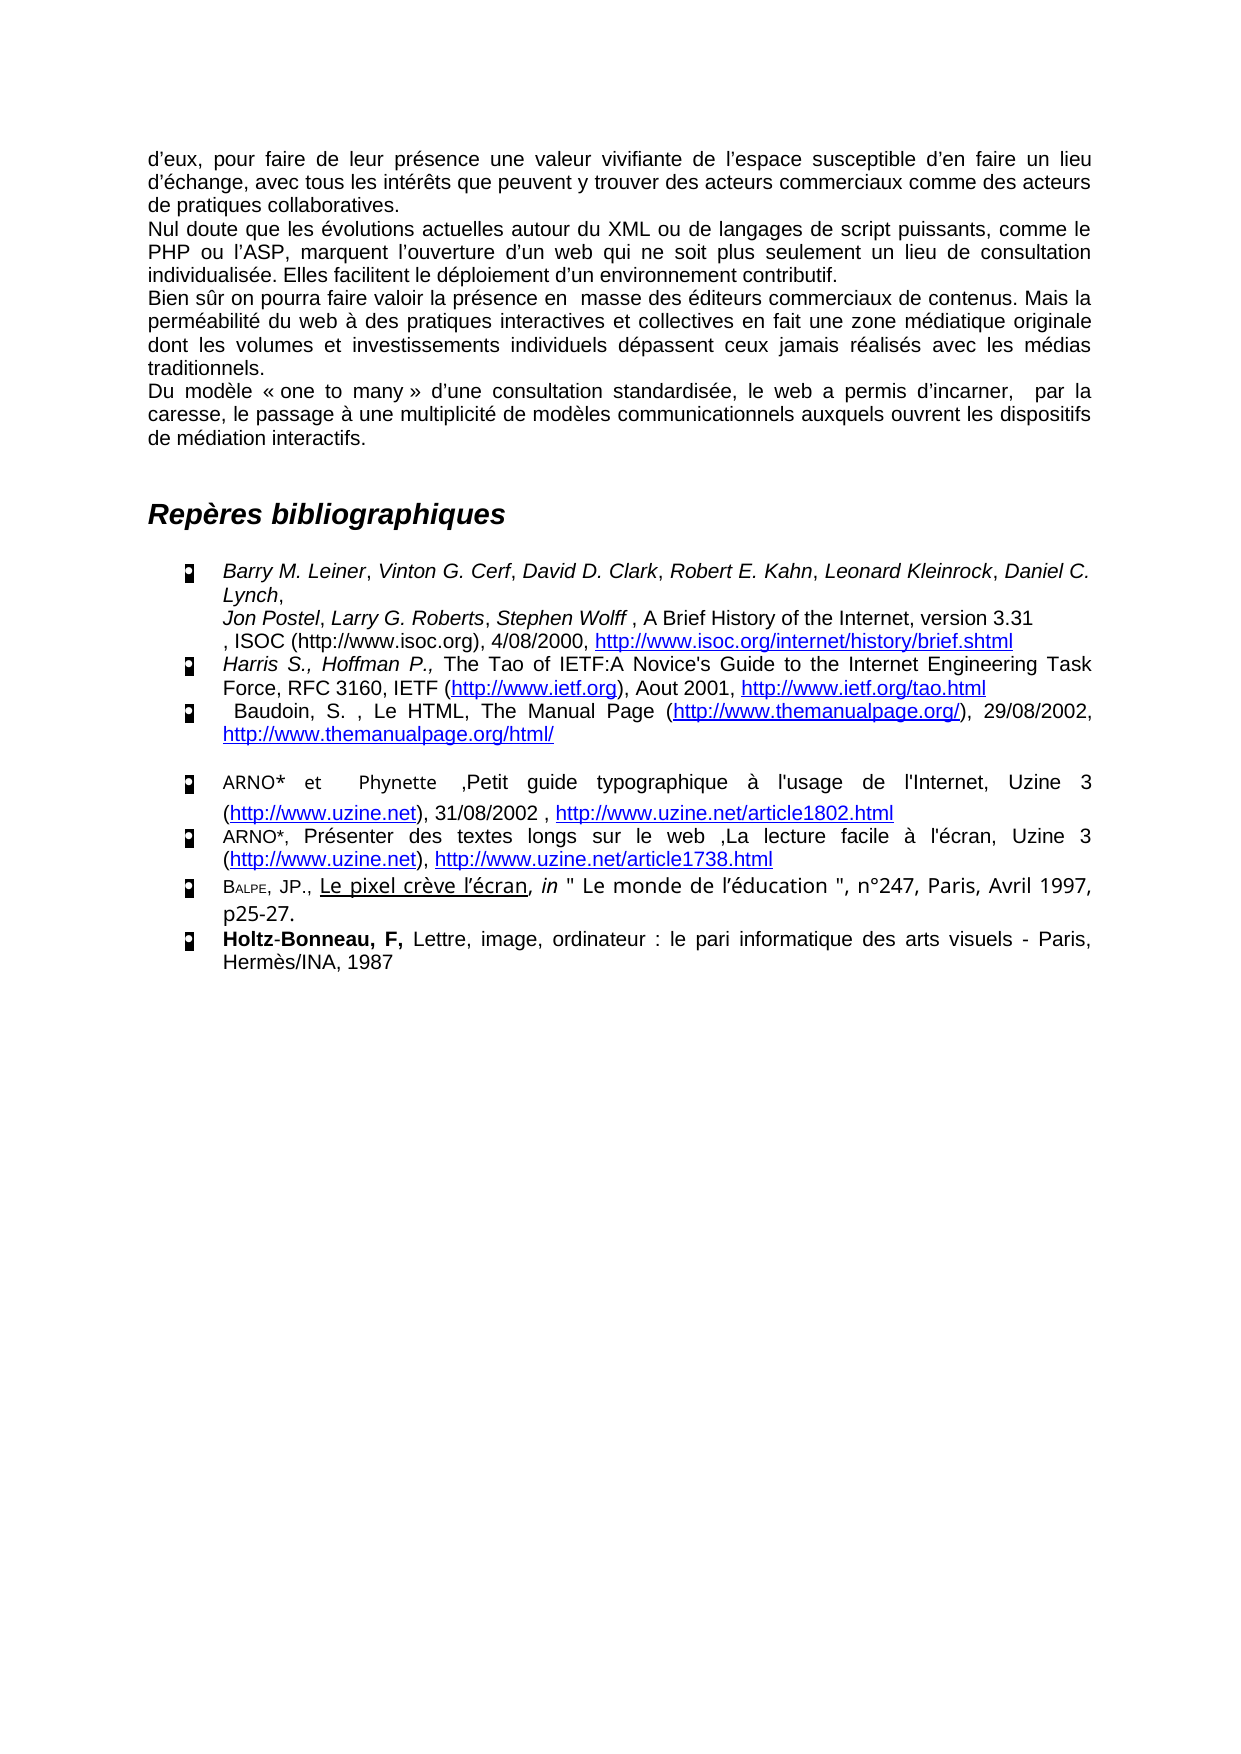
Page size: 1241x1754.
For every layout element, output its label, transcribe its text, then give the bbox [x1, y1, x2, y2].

list Harris S., Hoffman P., The Tao of IETF:A Novice's Guide to the Internet Engineering Task Force, RFC 3160, IETF (http://www.ietf.org), Aout 2001, http://www.ietf.org/tao.html [185, 653, 1093, 699]
list Baudoin, S. , Le HTML, The Manual Page (http://www.themanualpage.org/), 29/08/2002, http://www.themanualpage.org/html/ [185, 699, 1093, 746]
text Bien sûr on pourra faire valoir la présence en masse des éditeurs commerciaux de contenus. Mais la perméabilité du web à des pratiques interactives et collectives en fait une zone médiatique originale dont les volumes et investissements individuels dépassent ceux jamais réalisés avec les médias traditionnels. [148, 287, 1093, 380]
list Barry M. Leiner, Vinton G. Cerf, David D. Clark, Robert E. Kahn, Leonard Kleinrock, Daniel C. Lynch, Jon Postel, Larry G. Roberts, Stephen Wolff , A Brief History of the Internet, version 3.31 , ISOC (http://www.isoc.org), 4/08/2000, http://www.isoc.org/internet/history/brief.shtml [185, 560, 1093, 653]
text Du modèle « one to many » d’une consultation standardisée, le web a permis d’incarner, par la caresse, le passage à une multiplicité de modèles communicationnels auxquels ouvrent les dispositifs de médiation interactifs. [148, 380, 1093, 449]
text d’eux, pour faire de leur présence une valeur vivifiante de l’espace susceptible d’en faire un lieu d’échange, avec tous les intérêts que peuvent y trouver des acteurs commerciaux comme des acteurs de pratiques collaboratives. [148, 148, 1093, 217]
subtitle Repères bibliographiques [148, 498, 1093, 531]
list ARNO* et Phynette ,Petit guide typographique à l'usage de l'Internet, Uzine 3 (http://www.uzine.net), 31/08/2002 , http://www.uzine.net/article1802.html [185, 746, 1093, 824]
list Balpe, JP., Le pixel crève l’écran, in " Le monde de l’éducation ", n°247, Paris, Avril 1997, p25-27. [185, 871, 1093, 927]
text Nul doute que les évolutions actuelles autour du XML ou de langages de script puissants, comme le PHP ou l’ASP, marquent l’ouverture d’un web qui ne soit plus seulement un lieu de consultation individualisée. Elles facilitent le déploiement d’un environnement contributif. [148, 217, 1093, 287]
list Holtz-Bonneau, F, Lettre, image, ordinateur : le pari informatique des arts visuels - Paris, Hermès/INA, 1987 [185, 927, 1093, 974]
list ARNO*, Présenter des textes longs sur le web ,La lecture facile à l'écran, Uzine 3 (http://www.uzine.net), http://www.uzine.net/article1738.html [185, 824, 1093, 871]
